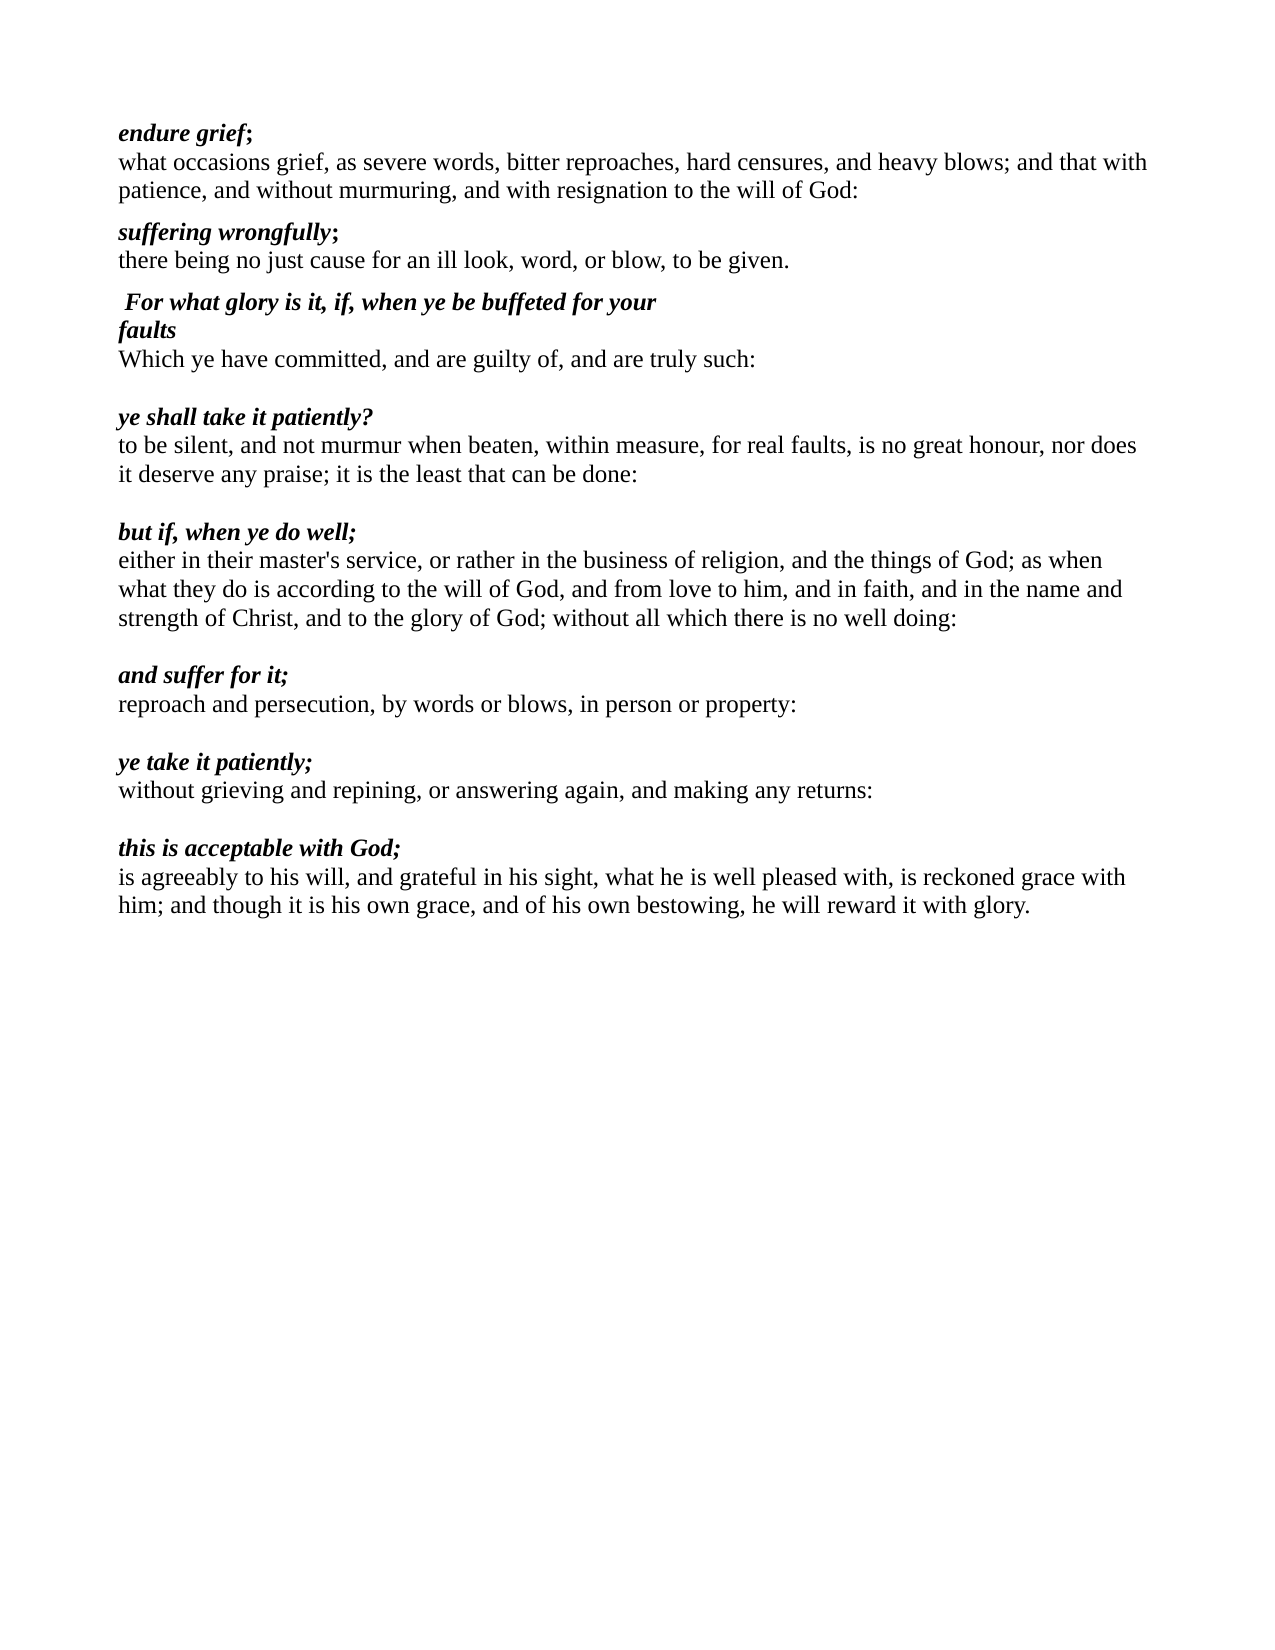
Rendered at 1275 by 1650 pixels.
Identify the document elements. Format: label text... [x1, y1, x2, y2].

text without grieving and repining, or answering again, and making any returns: [118, 776, 1157, 804]
text ye take it patiently; [118, 747, 1157, 776]
text For what glory is it, if, when ye be buffeted for your [118, 287, 1157, 316]
text reproach and persecution, by words or blows, in person or property: [118, 689, 1157, 718]
text Which ye have committed, and are guilty of, and are truly such: [118, 344, 1157, 373]
text but if, when ye do well; [118, 517, 1157, 546]
text suffering wrongfully; there being no just cause for an ill look, word, or blow, to be given. [118, 217, 1157, 274]
text ye shall take it patiently? [118, 402, 1157, 431]
text this is acceptable with God; [118, 833, 1157, 862]
text to be silent, and not murmur when beaten, within measure, for real faults, is no great honour, nor does it deserve any praise; it is the least that can be done: [118, 431, 1157, 488]
text either in their master's service, or rather in the business of religion, and the things of God; as when what they do is according to the will of God, and from love to him, and in faith, and in the name and strength of Christ, and to the glory of God; without all which there is no well doing: [118, 546, 1157, 632]
text is agreeably to his will, and grateful in his sight, what he is well pleased with, is reckoned grace with him; and though it is his own grace, and of his own bestowing, he will reward it with glory. [118, 862, 1157, 919]
text and suffer for it; [118, 661, 1157, 689]
text faults [118, 316, 1157, 344]
text endure grief; what occasions grief, as severe words, bitter reproaches, hard censures, and heavy blows; and that with patience, and without murmuring, and with resignation to the will of God: [118, 118, 1157, 204]
